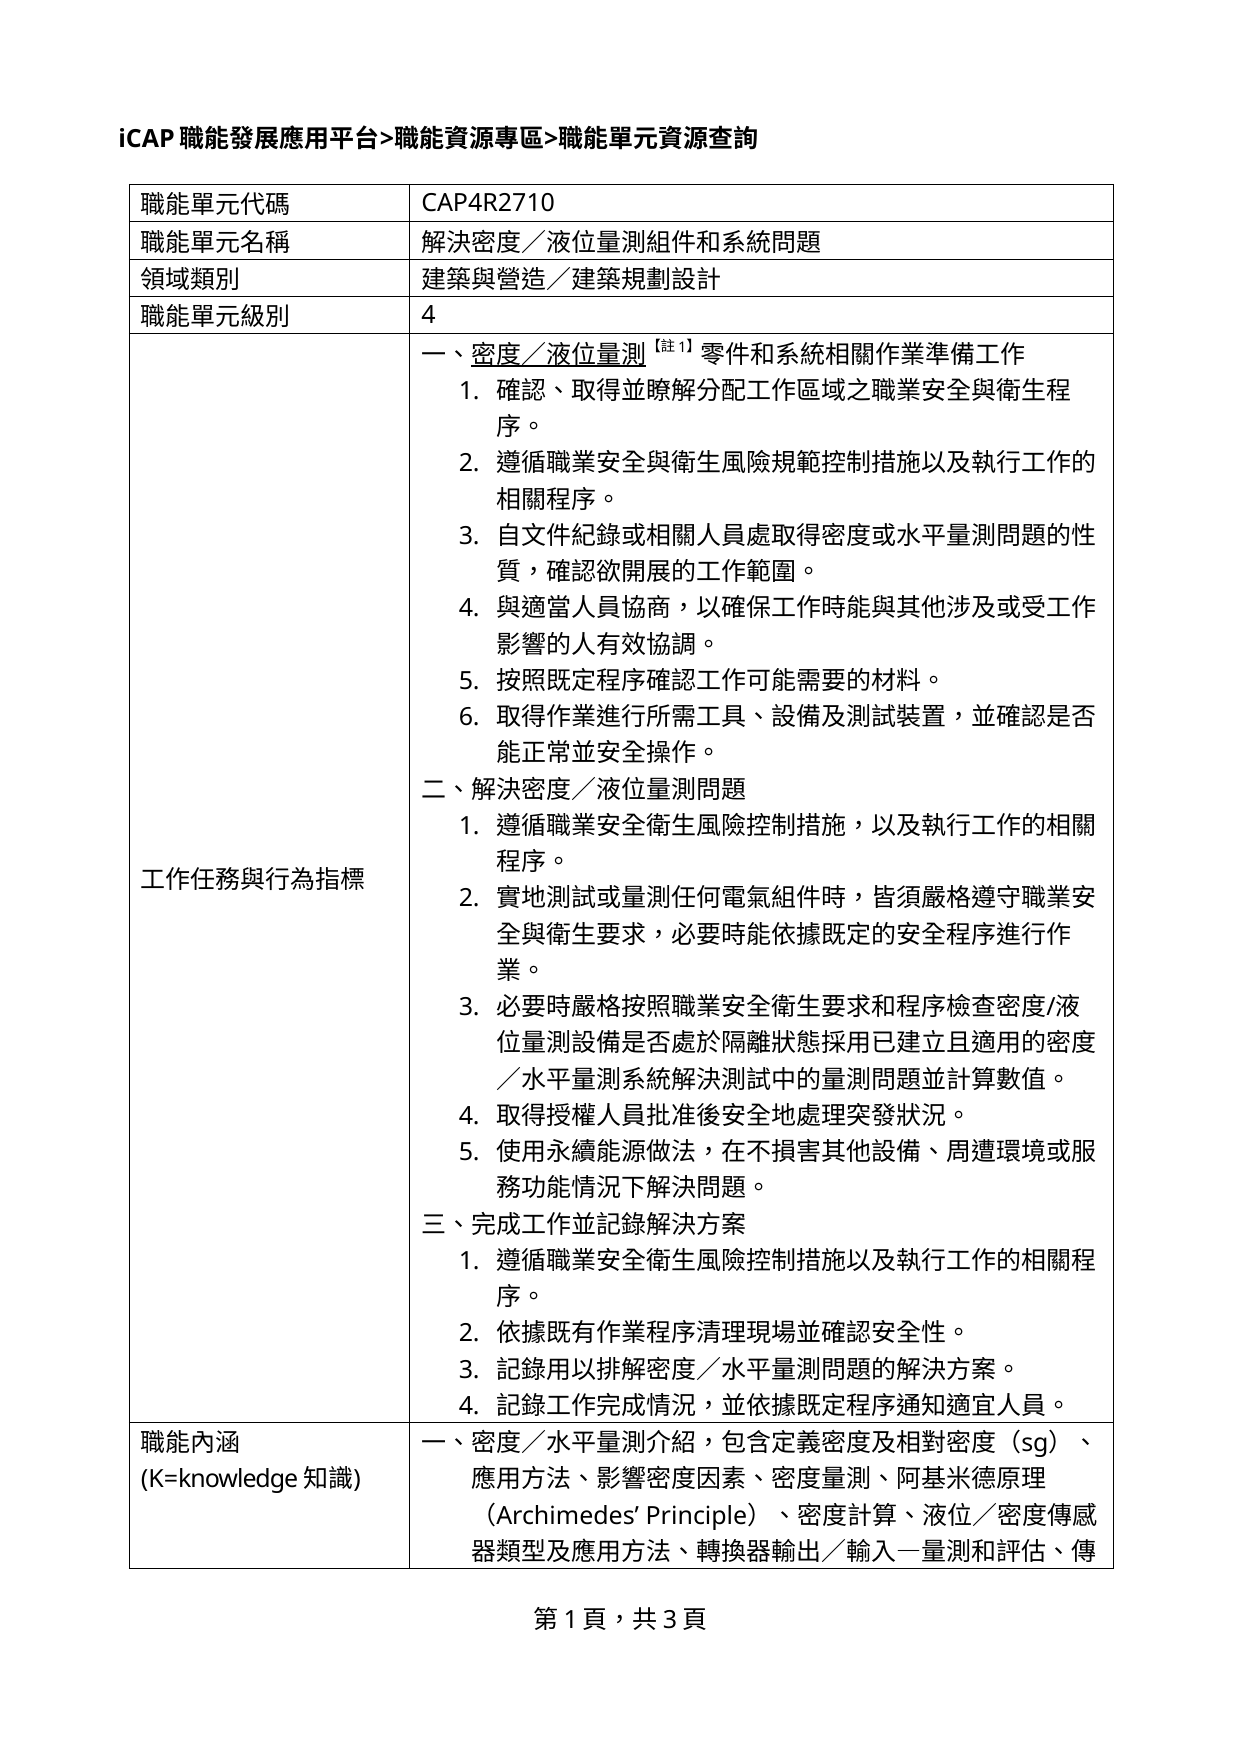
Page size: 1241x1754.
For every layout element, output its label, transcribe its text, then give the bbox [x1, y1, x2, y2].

table_cell 職能單元名稱 [130, 222, 409, 258]
table_cell 領域類別 [130, 260, 409, 296]
table_cell 職能內涵 (K=knowledge知識) [130, 1423, 409, 1568]
table_cell 一、密度／水平量測介紹，包含定義密度及相對密度（sg）、 應用方法、影響密度因素、密度量測、阿基米德原理（Archimedes’ Principle）、密度計算、液位／密度傳感器類型及應用方法、轉換器輸出／輸入—量測和評估、傳 [410, 1423, 1113, 1568]
table_cell 解決密度／液位量測組件和系統問題 [410, 222, 1113, 258]
table_cell 一、密度／液位量測【註1】零件和系統相關作業準備工作 確認、取得並瞭解分配工作區域之職業安全與衛生程序。 遵循職業安全與衛生風險規範控制措施以及執行工作的相關程序。 自文件紀錄或相關人員處取得密度或水平量測問題的性質，確認欲開展的工作範圍。 與適當人員協商，以確保工作時能與其他涉及或受工作影響的人有效協調。 按照既定程序確認工作可能需要的材料。 取得作業進行所需工具、設備及測試裝置，並確認是否能正常並安全操作。 二、解決密度／液位量測問題 遵循職業安全衛生風險控制措施，以及執行工作的相關程序。 實地測試或量測任何電氣組件時，皆須嚴格遵守職業安全與衛生要求，必要時能依據既定的安全程序進行作業。 必要時嚴格按照職業安全衛生要求和程序檢查密度/液位量測設備是否處於隔離狀態採用已建立且適用的密度／水平量測系統解決測試中的量測問題並計算數值。 取得授權人員批准後安全地處理突發狀況。 使用永續能源做法，在不損害其他設備、周遭環境或服務功能情況下解決問題。 三、完成工作並記錄解決方案 遵循職業安全衛生風險控制措施以及執行工作的相關程序。 依據既有作業程序清理現場並確認安全性。 記錄用以排解密度／水平量測問題的解決方案。 記錄工作完成情況，並依據既定程序通知適宜人員。 [410, 334, 1113, 1422]
table_cell 工作任務與行為指標 [130, 334, 409, 1422]
table_header CAP4R2710 [410, 185, 1113, 221]
table_cell 職能單元級別 [130, 297, 409, 333]
table_header 職能單元代碼 [130, 185, 409, 221]
table_cell 4 [410, 297, 1113, 333]
table_cell 建築與營造／建築規劃設計 [410, 260, 1113, 296]
